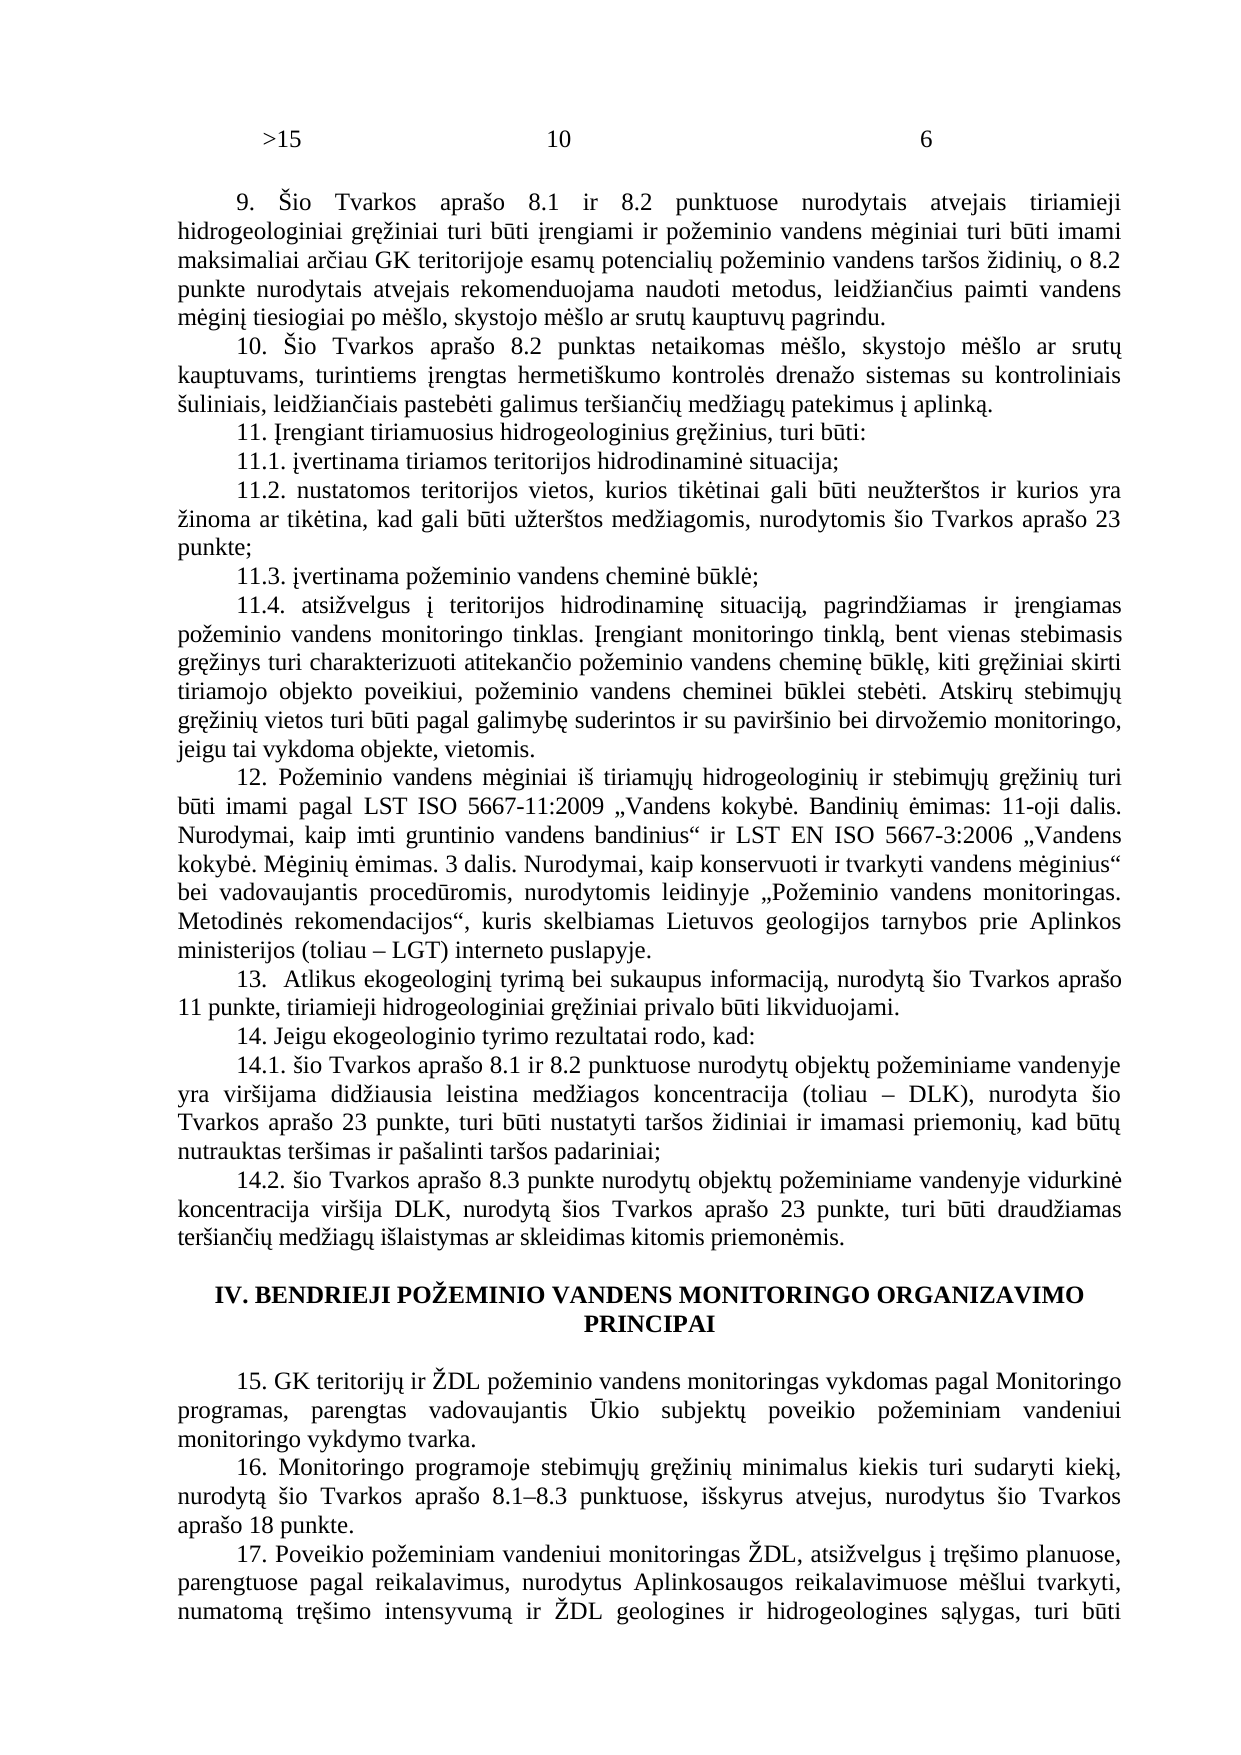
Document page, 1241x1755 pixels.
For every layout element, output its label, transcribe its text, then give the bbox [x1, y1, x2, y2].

text 11. Įrengiant tiriamuosius hidrogeologinius gręžinius, turi būti: [177, 417, 1122, 446]
text 17. Poveikio požeminiam vandeniui monitoringas ŽDL, atsižvelgus į tręšimo planuose, parengtuose pagal reikalavimus, nurodytus Aplinkosaugos reikalavimuose mėšlui tvarkyti, numatomą tręšimo intensyvumą ir ŽDL geologines ir hidrogeologines sąlygas, turi būti [177, 1539, 1122, 1625]
text 15. GK teritorijų ir ŽDL požeminio vandens monitoringas vykdomas pagal Monitoringo programas, parengtas vadovaujantis Ūkio subjektų poveikio požeminiam vandeniui monitoringo vykdymo tvarka. [177, 1366, 1122, 1452]
text 14. Jeigu ekogeologinio tyrimo rezultatai rodo, kad: [177, 1021, 1122, 1050]
text 11.4. atsižvelgus į teritorijos hidrodinaminę situaciją, pagrindžiamas ir įrengiamas požeminio vandens monitoringo tinklas. Įrengiant monitoringo tinklą, bent vienas stebimasis gręžinys turi charakterizuoti atitekančio požeminio vandens cheminę būklę, kiti gręžiniai skirti tiriamojo objekto poveikiui, požeminio vandens cheminei būklei stebėti. Atskirų stebimųjų gręžinių vietos turi būti pagal galimybę suderintos ir su paviršinio bei dirvožemio monitoringo, jeigu tai vykdoma objekte, vietomis. [177, 590, 1122, 762]
table_cell 6 [730, 118, 1122, 159]
text 10. Šio Tvarkos aprašo 8.2 punktas netaikomas mėšlo, skystojo mėšlo ar srutų kauptuvams, turintiems įrengtas hermetiškumo kontrolės drenažo sistemas su kontroliniais šuliniais, leidžiančiais pastebėti galimus teršiančių medžiagų patekimus į aplinką. [177, 331, 1122, 417]
text 13. Atlikus ekogeologinį tyrimą bei sukaupus informaciją, nurodytą šio Tvarkos aprašo 11 punkte, tiriamieji hidrogeologiniai gręžiniai privalo būti likviduojami. [177, 964, 1122, 1021]
text 14.2. šio Tvarkos aprašo 8.3 punkte nurodytų objektų požeminiame vandenyje vidurkinė koncentracija viršija DLK, nurodytą šios Tvarkos aprašo 23 punkte, turi būti draudžiamas teršiančių medžiagų išlaistymas ar skleidimas kitomis priemonėmis. [177, 1165, 1122, 1251]
text 11.3. įvertinama požeminio vandens cheminė būklė; [177, 561, 1122, 590]
text IV. bendrieji požeminio vandens monitoringo organizavimo principai [177, 1280, 1122, 1337]
table_cell >15 [177, 118, 387, 159]
text 11.2. nustatomos teritorijos vietos, kurios tikėtinai gali būti neužterštos ir kurios yra žinoma ar tikėtina, kad gali būti užterštos medžiagomis, nurodytomis šio Tvarkos aprašo 23 punkte; [177, 475, 1122, 561]
text 14.1. šio Tvarkos aprašo 8.1 ir 8.2 punktuose nurodytų objektų požeminiame vandenyje yra viršijama didžiausia leistina medžiagos koncentracija (toliau – DLK), nurodyta šio Tvarkos aprašo 23 punkte, turi būti nustatyti taršos židiniai ir imamasi priemonių, kad būtų nutrauktas teršimas ir pašalinti taršos padariniai; [177, 1050, 1122, 1165]
text 16. Monitoringo programoje stebimųjų gręžinių minimalus kiekis turi sudaryti kiekį, nurodytą šio Tvarkos aprašo 8.1–8.3 punktuose, išskyrus atvejus, nurodytus šio Tvarkos aprašo 18 punkte. [177, 1452, 1122, 1539]
table_cell 10 [387, 118, 730, 159]
text 9. Šio Tvarkos aprašo 8.1 ir 8.2 punktuose nurodytais atvejais tiriamieji hidrogeologiniai gręžiniai turi būti įrengiami ir požeminio vandens mėginiai turi būti imami maksimaliai arčiau GK teritorijoje esamų potencialių požeminio vandens taršos židinių, o 8.2 punkte nurodytais atvejais rekomenduojama naudoti metodus, leidžiančius paimti vandens mėginį tiesiogiai po mėšlo, skystojo mėšlo ar srutų kauptuvų pagrindu. [177, 187, 1122, 331]
text 11.1. įvertinama tiriamos teritorijos hidrodinaminė situacija; [177, 446, 1122, 475]
text 12. Požeminio vandens mėginiai iš tiriamųjų hidrogeologinių ir stebimųjų gręžinių turi būti imami pagal LST ISO 5667-11:2009 „Vandens kokybė. Bandinių ėmimas: 11-oji dalis. Nurodymai, kaip imti gruntinio vandens bandinius“ ir LST EN ISO 5667-3:2006 „Vandens kokybė. Mėginių ėmimas. 3 dalis. Nurodymai, kaip konservuoti ir tvarkyti vandens mėginius“ bei vadovaujantis procedūromis, nurodytomis leidinyje „Požeminio vandens monitoringas. Metodinės rekomendacijos“, kuris skelbiamas Lietuvos geologijos tarnybos prie Aplinkos ministerijos (toliau – LGT) interneto puslapyje. [177, 762, 1122, 964]
